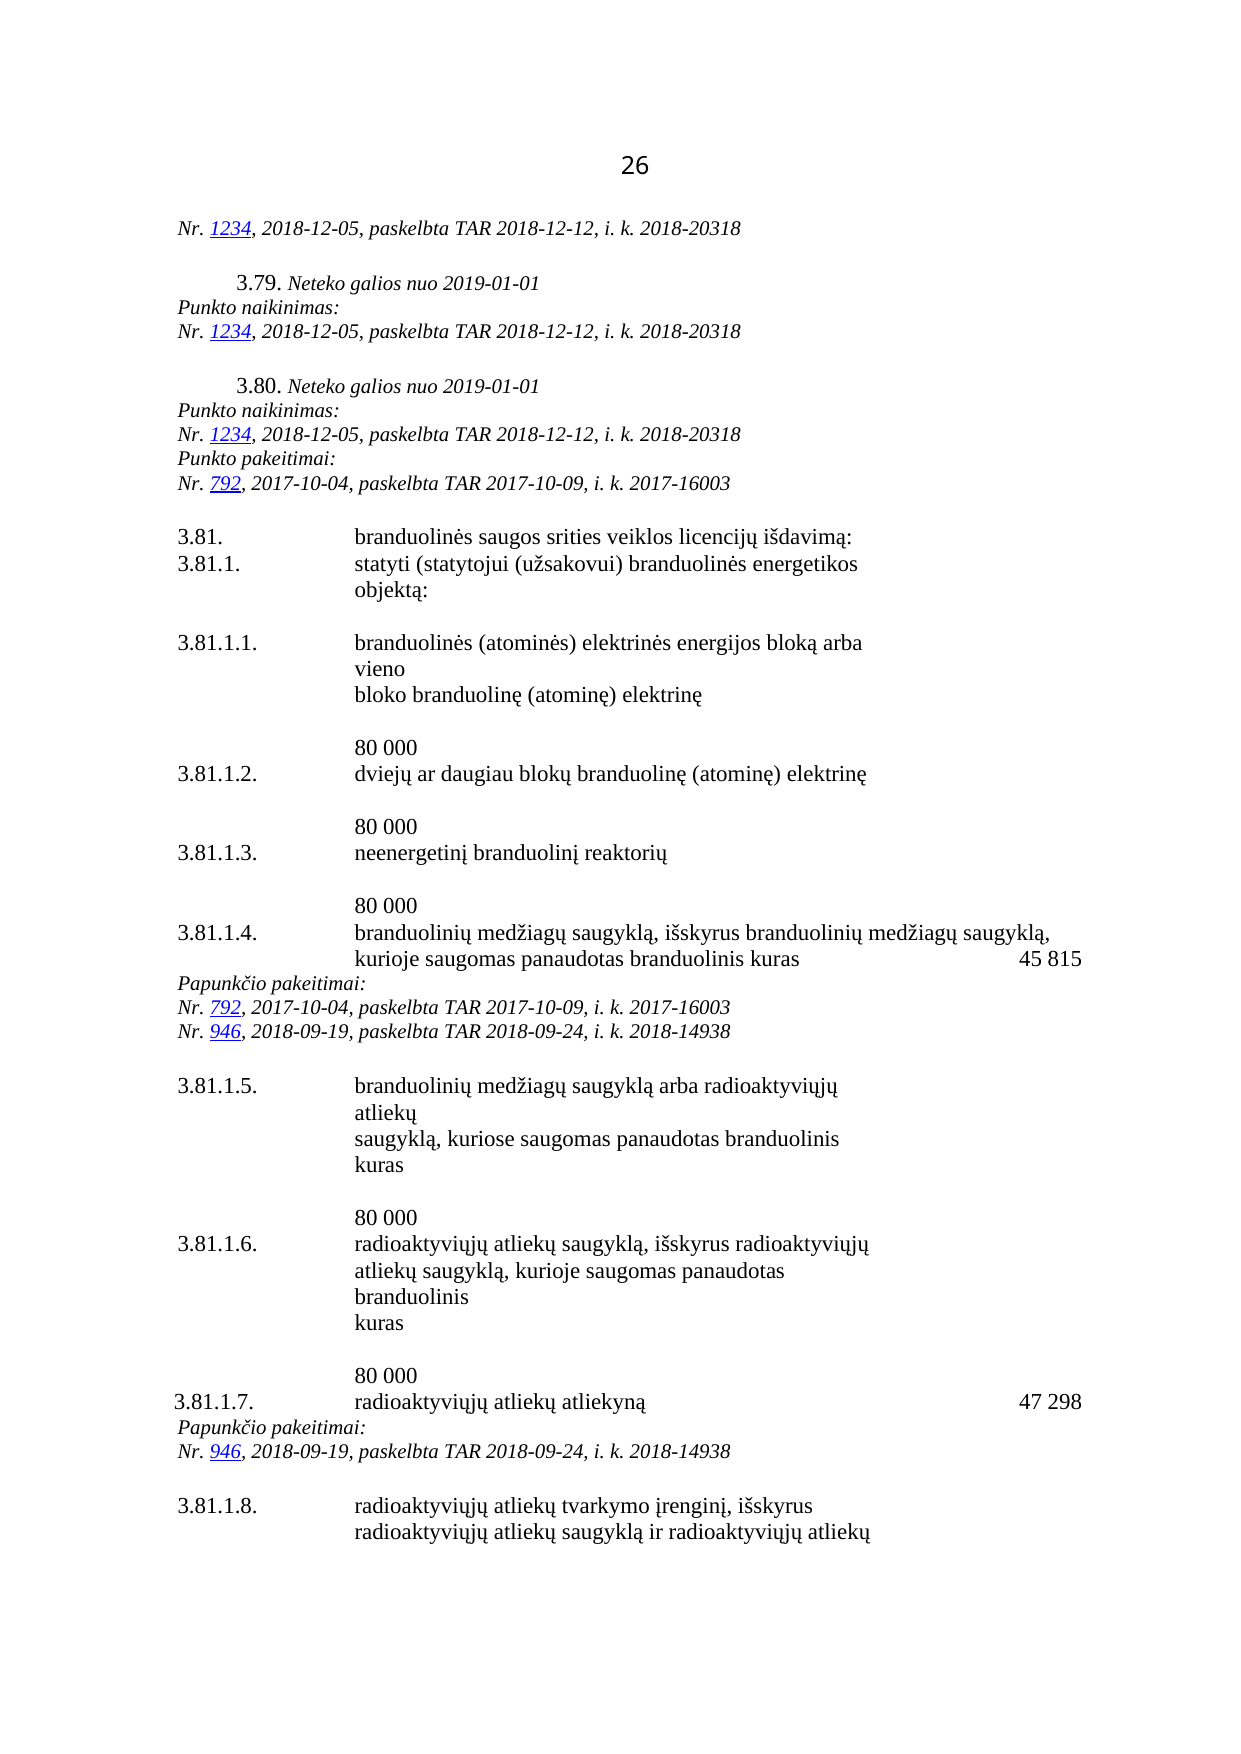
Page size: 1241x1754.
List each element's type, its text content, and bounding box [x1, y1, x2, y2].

text Nr. 1234, 2018-12-05, paskelbta TAR 2018-12-12, i. k. 2018-20318 [177, 319, 1093, 343]
text Papunkčio pakeitimai: [177, 1415, 1093, 1439]
text radioaktyviųjų atliekų saugyklą ir radioaktyviųjų atliekų [354, 1518, 892, 1544]
text 3.81.1.3. neenergetinį branduolinį reaktorių 80 000 [177, 839, 892, 918]
text 3.81.1.8. radioaktyviųjų atliekų tvarkymo įrenginį, išskyrus [177, 1492, 892, 1518]
text 3.79. Neteko galios nuo 2019-01-01 [177, 269, 1093, 295]
text 3.81.1.6. radioaktyviųjų atliekų saugyklą, išskyrus radioaktyviųjų [177, 1230, 892, 1257]
text Papunkčio pakeitimai: [177, 971, 1093, 995]
text 3.81. branduolinės saugos srities veiklos licencijų išdavimą: [177, 523, 892, 549]
text 3.81.1.7. radioaktyviųjų atliekų atliekyną 47 298 [174, 1388, 1093, 1415]
text Punkto naikinimas: [177, 398, 1093, 422]
text bloko branduolinę (atominę) elektrinę 80 000 [354, 681, 892, 760]
text 3.81.1.5. branduolinių medžiagų saugyklą arba radioaktyviųjų atliekų [177, 1072, 892, 1125]
text 3.81.1. statyti (statytojui (užsakovui) branduolinės energetikos [177, 549, 892, 576]
text Nr. 792, 2017-10-04, paskelbta TAR 2017-10-09, i. k. 2017-16003 [177, 470, 1093, 494]
text Punkto pakeitimai: [177, 446, 1093, 470]
text saugyklą, kuriose saugomas panaudotas branduolinis kuras 80 000 [354, 1125, 892, 1230]
text Punkto naikinimas: [177, 295, 1093, 319]
text Nr. 1234, 2018-12-05, paskelbta TAR 2018-12-12, i. k. 2018-20318 [177, 216, 1093, 240]
text Nr. 946, 2018-09-19, paskelbta TAR 2018-09-24, i. k. 2018-14938 [177, 1439, 1093, 1463]
text kuras 80 000 [354, 1309, 892, 1388]
text 3.81.1.1. branduolinės (atominės) elektrinės energijos bloką arba vieno [177, 629, 892, 681]
text 3.80. Neteko galios nuo 2019-01-01 [177, 372, 1093, 398]
text Nr. 946, 2018-09-19, paskelbta TAR 2018-09-24, i. k. 2018-14938 [177, 1019, 1093, 1043]
text 3.81.1.2. dviejų ar daugiau blokų branduolinę (atominę) elektrinę 80 000 [177, 760, 892, 839]
text 3.81.1.4. branduolinių medžiagų saugyklą, išskyrus branduolinių medžiagų saugyklą, kurioje saugomas panaudotas branduolinis kuras 45 815 [177, 918, 1093, 971]
text atliekų saugyklą, kurioje saugomas panaudotas branduolinis [354, 1257, 892, 1309]
text objektą: [354, 576, 892, 629]
text Nr. 1234, 2018-12-05, paskelbta TAR 2018-12-12, i. k. 2018-20318 [177, 422, 1093, 446]
text Nr. 792, 2017-10-04, paskelbta TAR 2017-10-09, i. k. 2017-16003 [177, 995, 1093, 1019]
